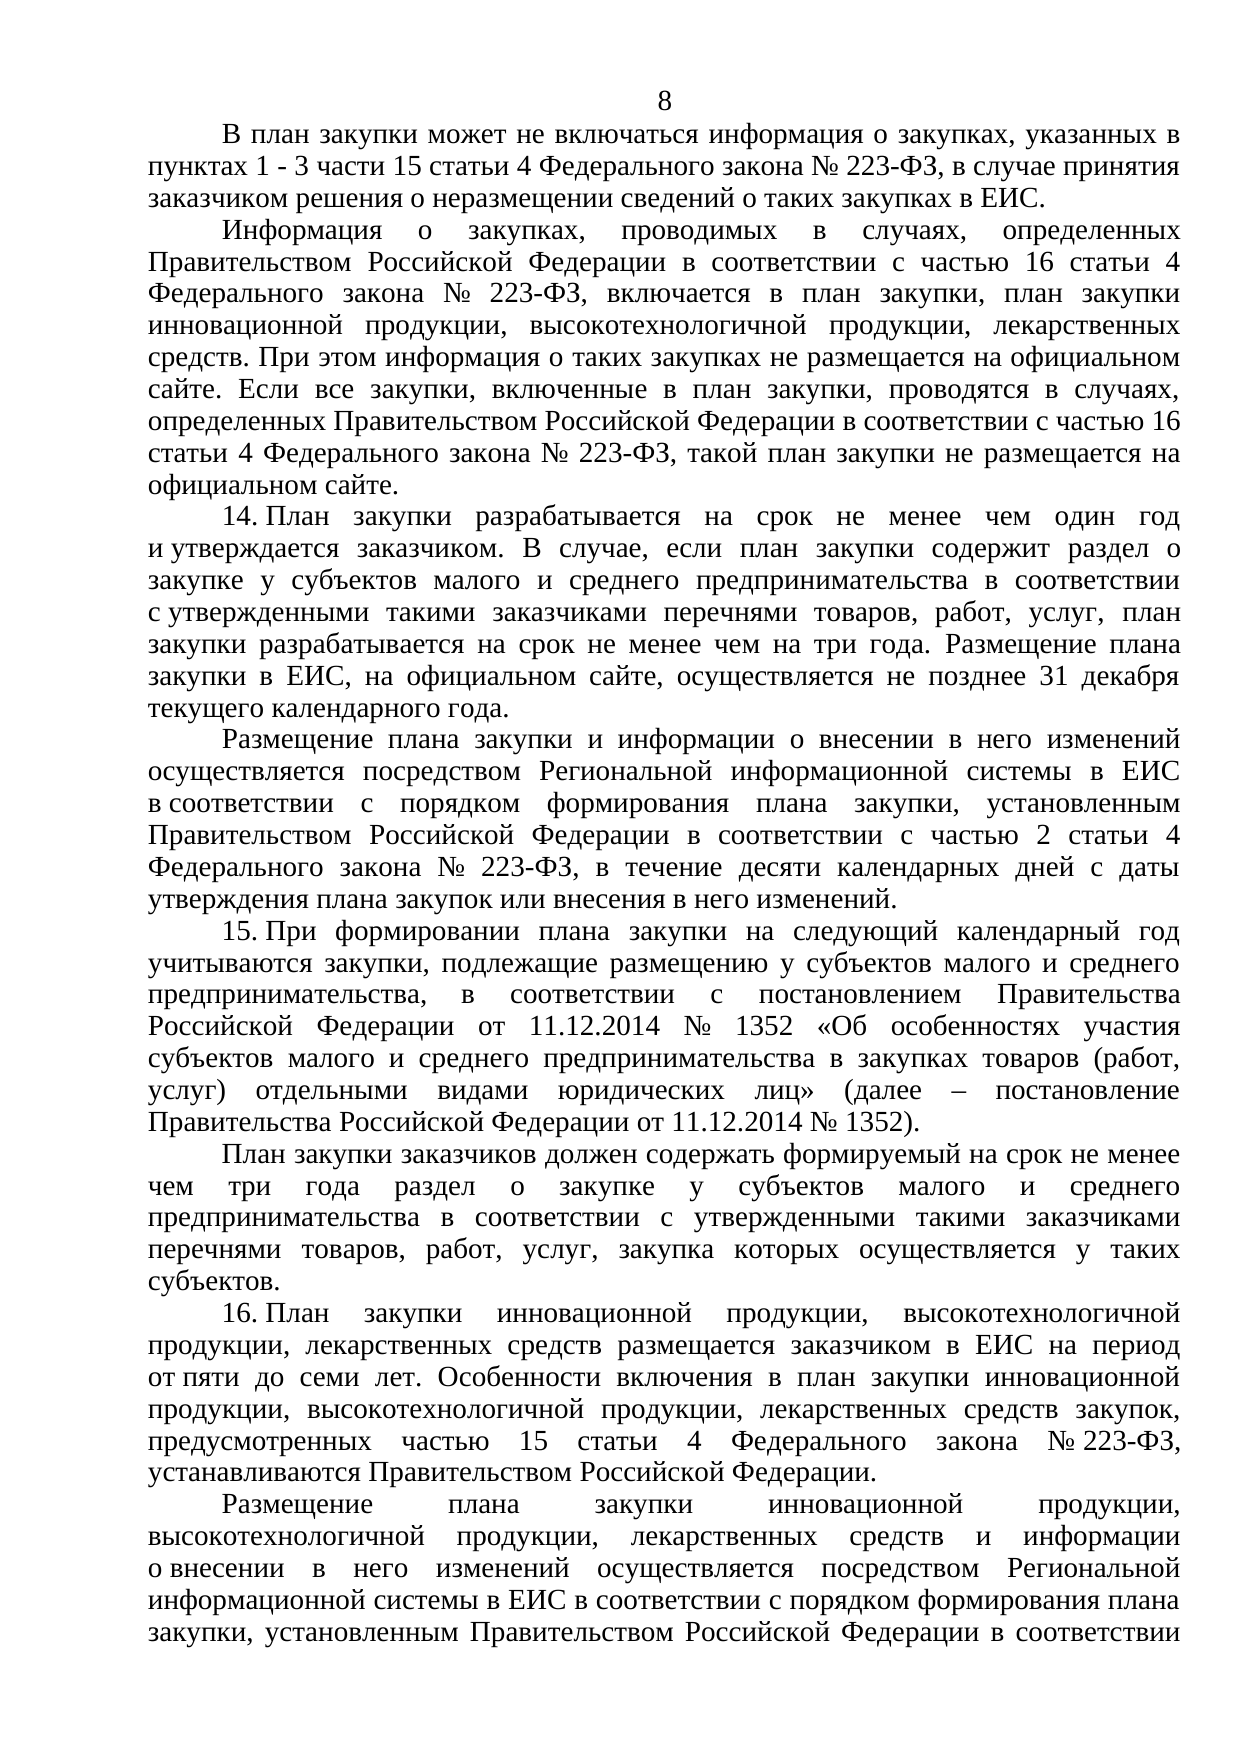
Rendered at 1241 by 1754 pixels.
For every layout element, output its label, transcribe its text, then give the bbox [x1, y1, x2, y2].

text Размещение плана закупки и информации о внесении в него изменений осуществляется посредством Региональной информационной системы в ЕИС в соответствии с порядком формирования плана закупки, установленным Правительством Российской Федерации в соответствии с частью 2 статьи 4 Федерального закона № 223-ФЗ, в течение десяти календарных дней с даты утверждения плана закупок или внесения в него изменений. [148, 723, 1181, 914]
text 16. План закупки инновационной продукции, высокотехнологичной продукции, лекарственных средств размещается заказчиком в ЕИС на период от пяти до семи лет. Особенности включения в план закупки инновационной продукции, высокотехнологичной продукции, лекарственных средств закупок, предусмотренных частью 15 статьи 4 Федерального закона № 223-ФЗ, устанавливаются Правительством Российской Федерации. [148, 1297, 1181, 1488]
text План закупки заказчиков должен содержать формируемый на срок не менее чем три года раздел о закупке у субъектов малого и среднего предпринимательства в соответствии с утвержденными такими заказчиками перечнями товаров, работ, услуг, закупка которых осуществляется у таких субъектов. [148, 1138, 1181, 1297]
text Информация о закупках, проводимых в случаях, определенных Правительством Российской Федерации в соответствии с частью 16 статьи 4 Федерального закона № 223-ФЗ, включается в план закупки, план закупки инновационной продукции, высокотехнологичной продукции, лекарственных средств. При этом информация о таких закупках не размещается на официальном сайте. Если все закупки, включенные в план закупки, проводятся в случаях, определенных Правительством Российской Федерации в соответствии с частью 16 статьи 4 Федерального закона № 223-ФЗ, такой план закупки не размещается на официальном сайте. [148, 214, 1181, 500]
text Размещение плана закупки инновационной продукции, высокотехнологичной продукции, лекарственных средств и информации о внесении в него изменений осуществляется посредством Региональной информационной системы в ЕИС в соответствии с порядком формирования плана закупки, установленным Правительством Российской Федерации в соответствии [148, 1488, 1181, 1647]
text В план закупки может не включаться информация о закупках, указанных в пунктах 1 - 3 части 15 статьи 4 Федерального закона № 223-ФЗ, в случае принятия заказчиком решения о неразмещении сведений о таких закупках в ЕИС. [148, 118, 1181, 214]
text 14. План закупки разрабатывается на срок не менее чем один год и утверждается заказчиком. В случае, если план закупки содержит раздел о закупке у субъектов малого и среднего предпринимательства в соответствии с утвержденными такими заказчиками перечнями товаров, работ, услуг, план закупки разрабатывается на срок не менее чем на три года. Размещение плана закупки в ЕИС, на официальном сайте, осуществляется не позднее 31 декабря текущего календарного года. [148, 500, 1181, 723]
text 15. При формировании плана закупки на следующий календарный год учитываются закупки, подлежащие размещению у субъектов малого и среднего предпринимательства, в соответствии с постановлением Правительства Российской Федерации от 11.12.2014 № 1352 «Об особенностях участия субъектов малого и среднего предпринимательства в закупках товаров (работ, услуг) отдельными видами юридических лиц» (далее – постановление Правительства Российской Федерации от 11.12.2014 № 1352). [148, 914, 1181, 1138]
